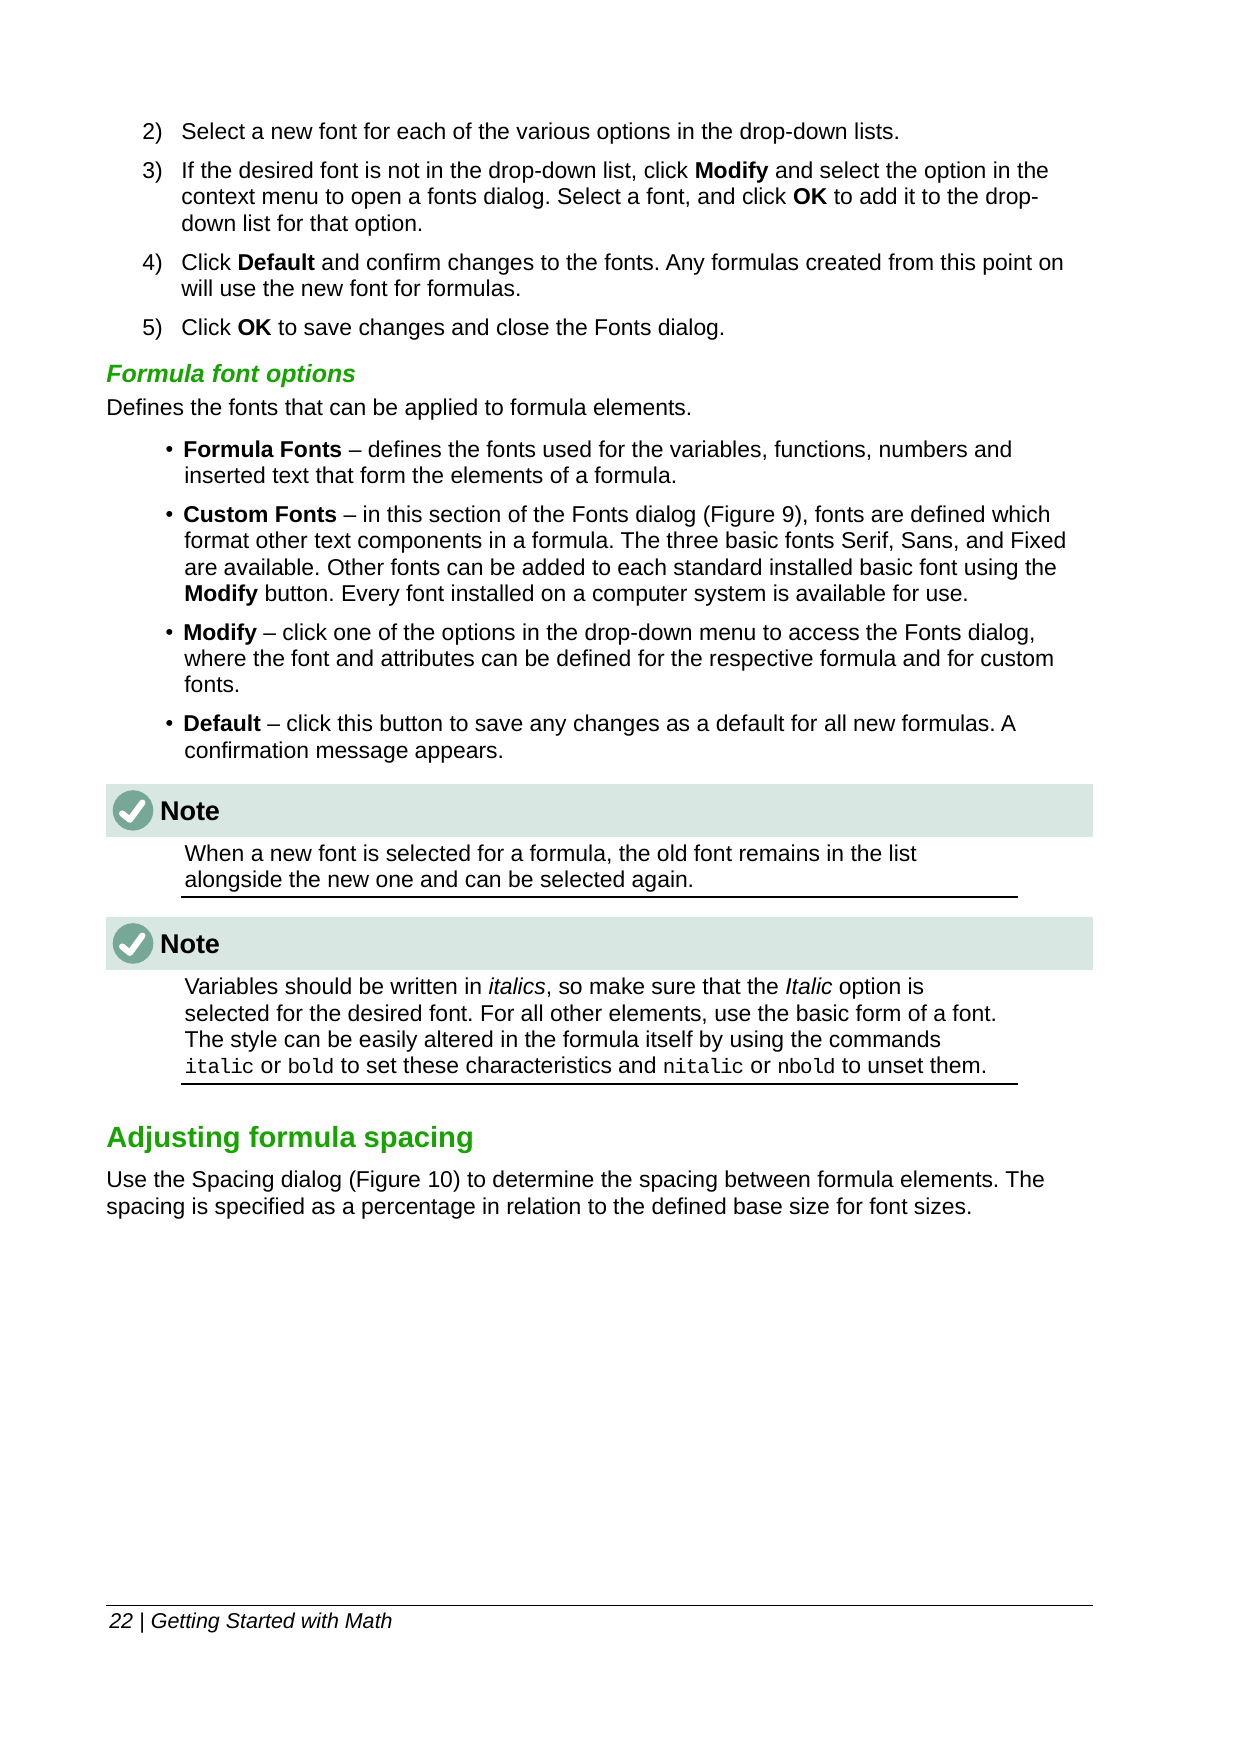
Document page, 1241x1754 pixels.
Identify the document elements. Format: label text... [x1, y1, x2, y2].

text Defines the fonts that can be applied to formula elements. [106, 394, 1093, 420]
text When a new font is selected for a formula, the old font remains in the list alongside the new one and can be selected again. [181, 837, 1018, 896]
text Use the Spacing dialog (Figure 10) to determine the spacing between formula elements. The spacing is specified as a percentage in relation to the defined base size for font sizes. [106, 1166, 1093, 1219]
list Default – click this button to save any changes as a default for all new formulas. A confirmation message appears. [162, 707, 1093, 766]
list Formula Fonts – defines the fonts used for the variables, functions, numbers and inserted text that form the elements of a formula. [162, 433, 1093, 488]
list Custom Fonts – in this section of the Fonts dialog (Figure 9), fonts are defined which format other text components in a formula. The three basic fonts Serif, Sans, and Fixed are available. Other fonts can be added to each standard installed basic font using the Modify button. Every font installed on a computer system is available for use. [162, 498, 1093, 606]
subtitle Adjusting formula spacing [106, 1120, 1093, 1154]
list Select a new font for each of the various options in the drop-down lists. [162, 118, 1093, 144]
subtitle Note [106, 917, 1093, 970]
list Modify – click one of the options in the drop-down menu to access the Fonts dialog, where the font and attributes can be defined for the respective formula and for custom fonts. [162, 616, 1093, 698]
list If the desired font is not in the drop-down list, click Modify and select the option in the context menu to open a fonts dialog. Select a font, and click OK to add it to the drop-down list for that option. [162, 157, 1093, 236]
subtitle Formula font options [106, 359, 1093, 388]
text Variables should be written in italics, so make sure that the Italic option is selected for the desired font. For all other elements, use the basic form of a font. The style can be easily altered in the formula itself by using the commands italic or bold to set these characteristics and nitalic or nbold to unset them. [181, 970, 1018, 1083]
subtitle Note [106, 784, 1093, 837]
list Click Default and confirm changes to the fonts. Any formulas created from this point on will use the new font for formulas. [162, 248, 1093, 301]
list Click OK to save changes and close the Fonts dialog. [162, 314, 1093, 340]
